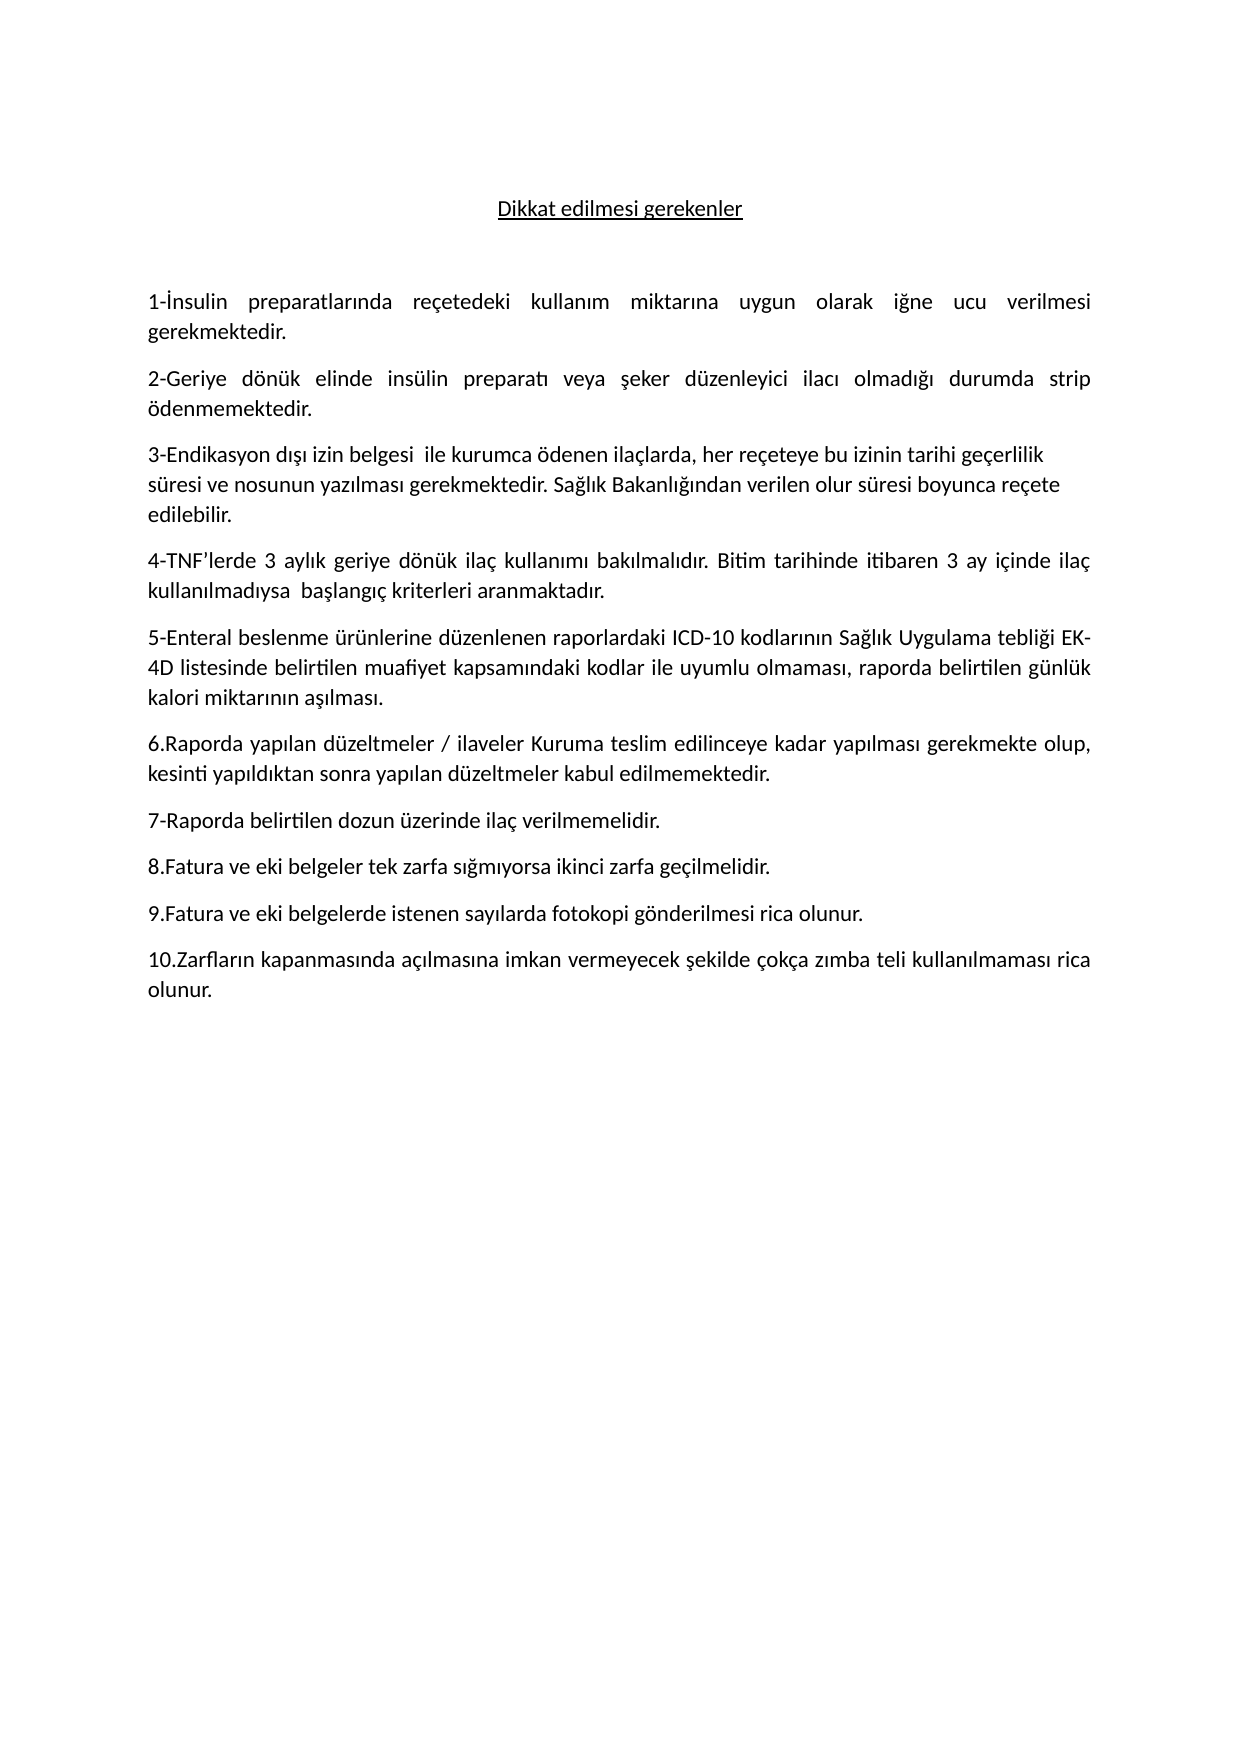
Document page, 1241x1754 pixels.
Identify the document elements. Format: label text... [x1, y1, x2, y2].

text 6.Raporda yapılan düzeltmeler / ilaveler Kuruma teslim edilinceye kadar yapılması gerekmekte olup, kesinti yapıldıktan sonra yapılan düzeltmeler kabul edilmemektedir. [148, 729, 1093, 787]
text 4-TNF’lerde 3 aylık geriye dönük ilaç kullanımı bakılmalıdır. Bitim tarihinde itibaren 3 ay içinde ilaç kullanılmadıysa başlangıç kriterleri aranmaktadır. [148, 547, 1093, 604]
text 2-Geriye dönük elinde insülin preparatı veya şeker düzenleyici ilacı olmadığı durumda strip ödenmemektedir. [148, 364, 1093, 422]
text 1-İnsulin preparatlarında reçetedeki kullanım miktarına uygun olarak iğne ucu verilmesi gerekmektedir. [148, 287, 1093, 345]
text 5-Enteral beslenme ürünlerine düzenlenen raporlardaki ICD-10 kodlarının Sağlık Uygulama tebliği EK-4D listesinde belirtilen muafiyet kapsamındaki kodlar ile uyumlu olmaması, raporda belirtilen günlük kalori miktarının aşılması. [148, 623, 1093, 711]
text 10.Zarfların kapanmasında açılmasına imkan vermeyecek şekilde çokça zımba teli kullanılmaması rica olunur. [148, 946, 1093, 1003]
text Dikkat edilmesi gerekenler [148, 194, 1093, 222]
text 7-Raporda belirtilen dozun üzerinde ilaç verilmemelidir. [148, 806, 1093, 834]
text 8.Fatura ve eki belgeler tek zarfa sığmıyorsa ikinci zarfa geçilmelidir. [148, 852, 1093, 880]
text 3-Endikasyon dışı izin belgesi ile kurumca ödenen ilaçlarda, her reçeteye bu izinin tarihi geçerlilik süresi ve nosunun yazılması gerekmektedir. Sağlık Bakanlığından verilen olur süresi boyunca reçete edilebilir. [148, 440, 1093, 528]
text 9.Fatura ve eki belgelerde istenen sayılarda fotokopi gönderilmesi rica olunur. [148, 899, 1093, 927]
